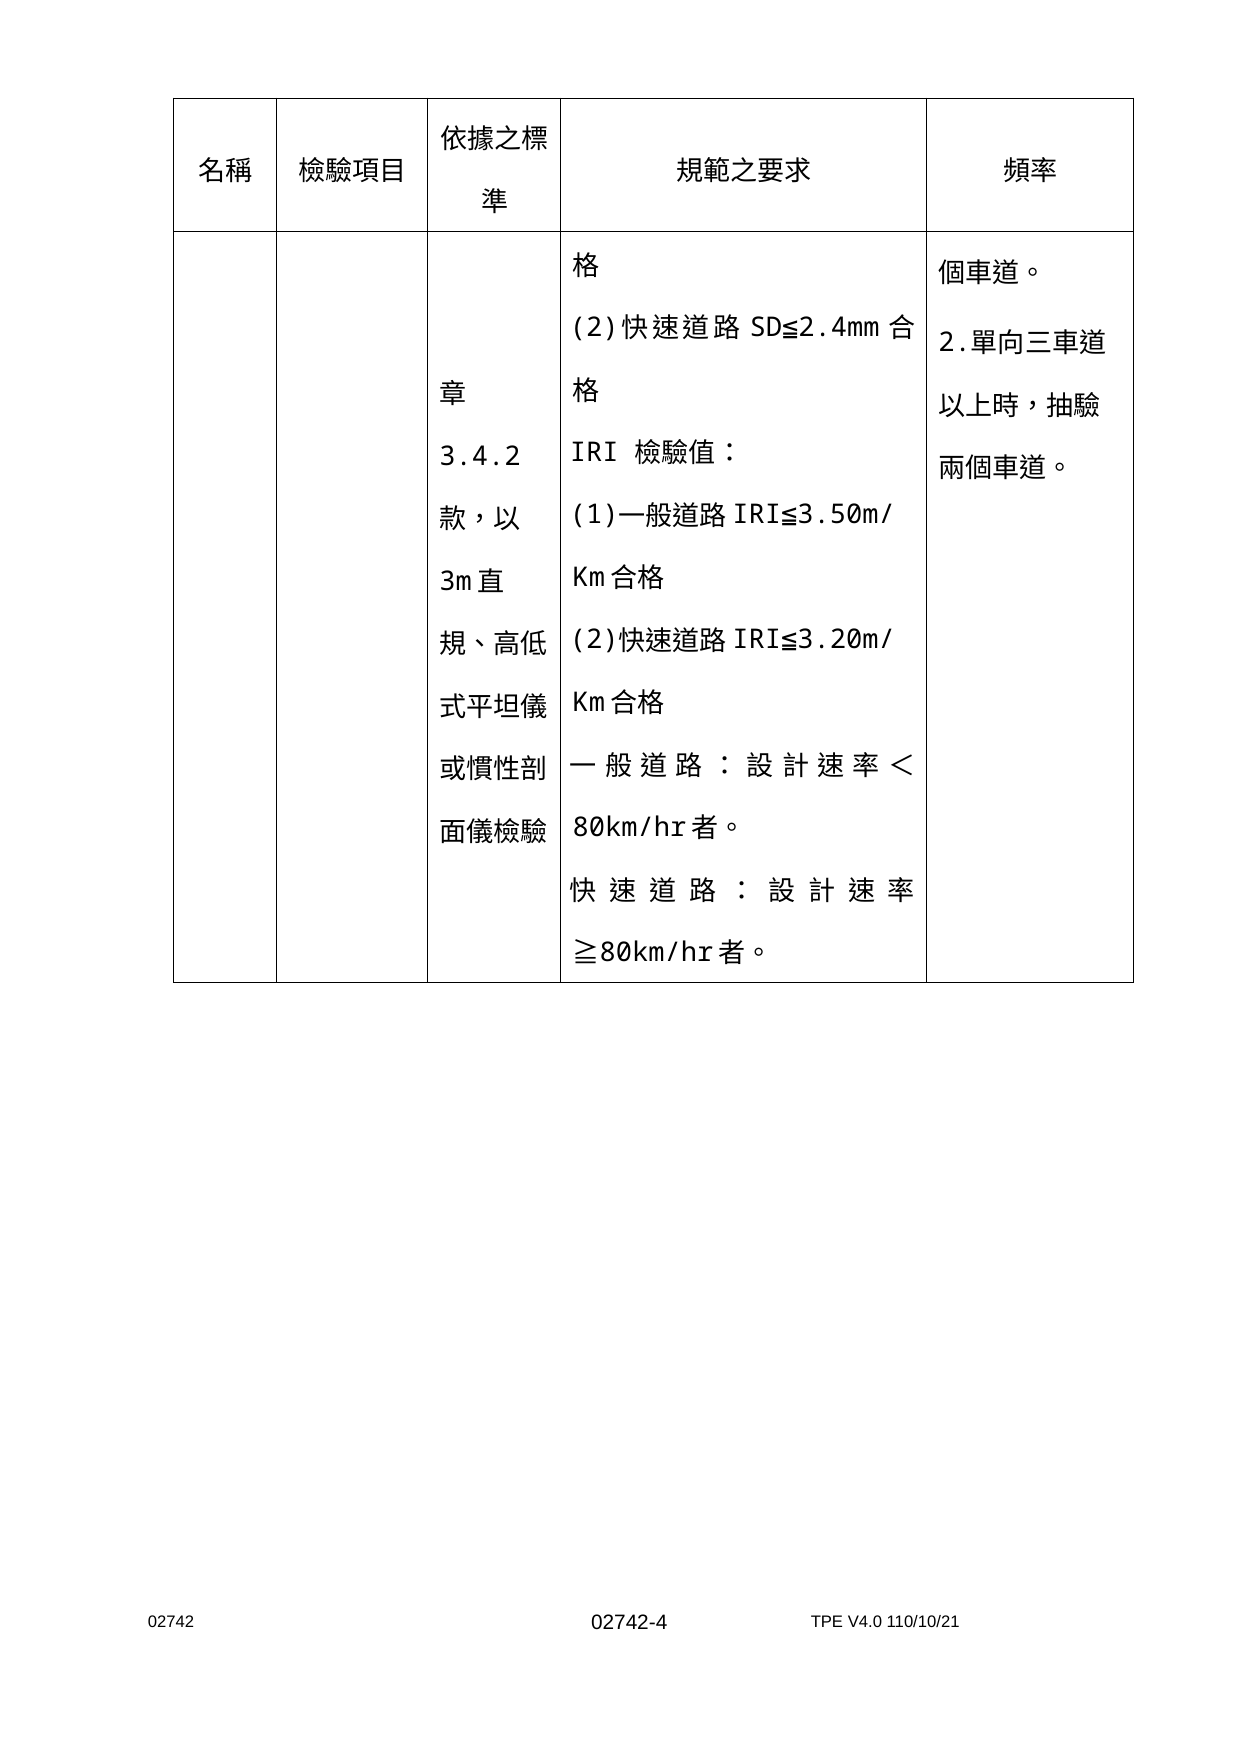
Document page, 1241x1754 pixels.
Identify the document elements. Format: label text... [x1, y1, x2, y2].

table_header 檢驗項目 [277, 99, 427, 231]
table_cell [277, 232, 427, 982]
table_header 規範之要求 [561, 99, 926, 231]
table_header 依據之標準 [428, 99, 560, 231]
table_cell 個車道。 2.單向三車道以上時，抽驗兩個車道。 [927, 232, 1133, 982]
table_cell 章3.4.2款，以3m直規、高低式平坦儀或慣性剖面儀檢驗 [428, 232, 560, 982]
table_header 名稱 [174, 99, 276, 231]
table_cell [174, 232, 276, 982]
table_cell 格 (2)快速道路SD≦2.4mm合格 IRI 檢驗值： (1)一般道路IRI≦3.50m/Km合格 (2)快速道路IRI≦3.20m/Km合格 一般道路：設計速率＜80km/hr者。 快速道路：設計速率≧80km/hr者。 [561, 232, 926, 982]
table_header 頻率 [927, 99, 1133, 231]
